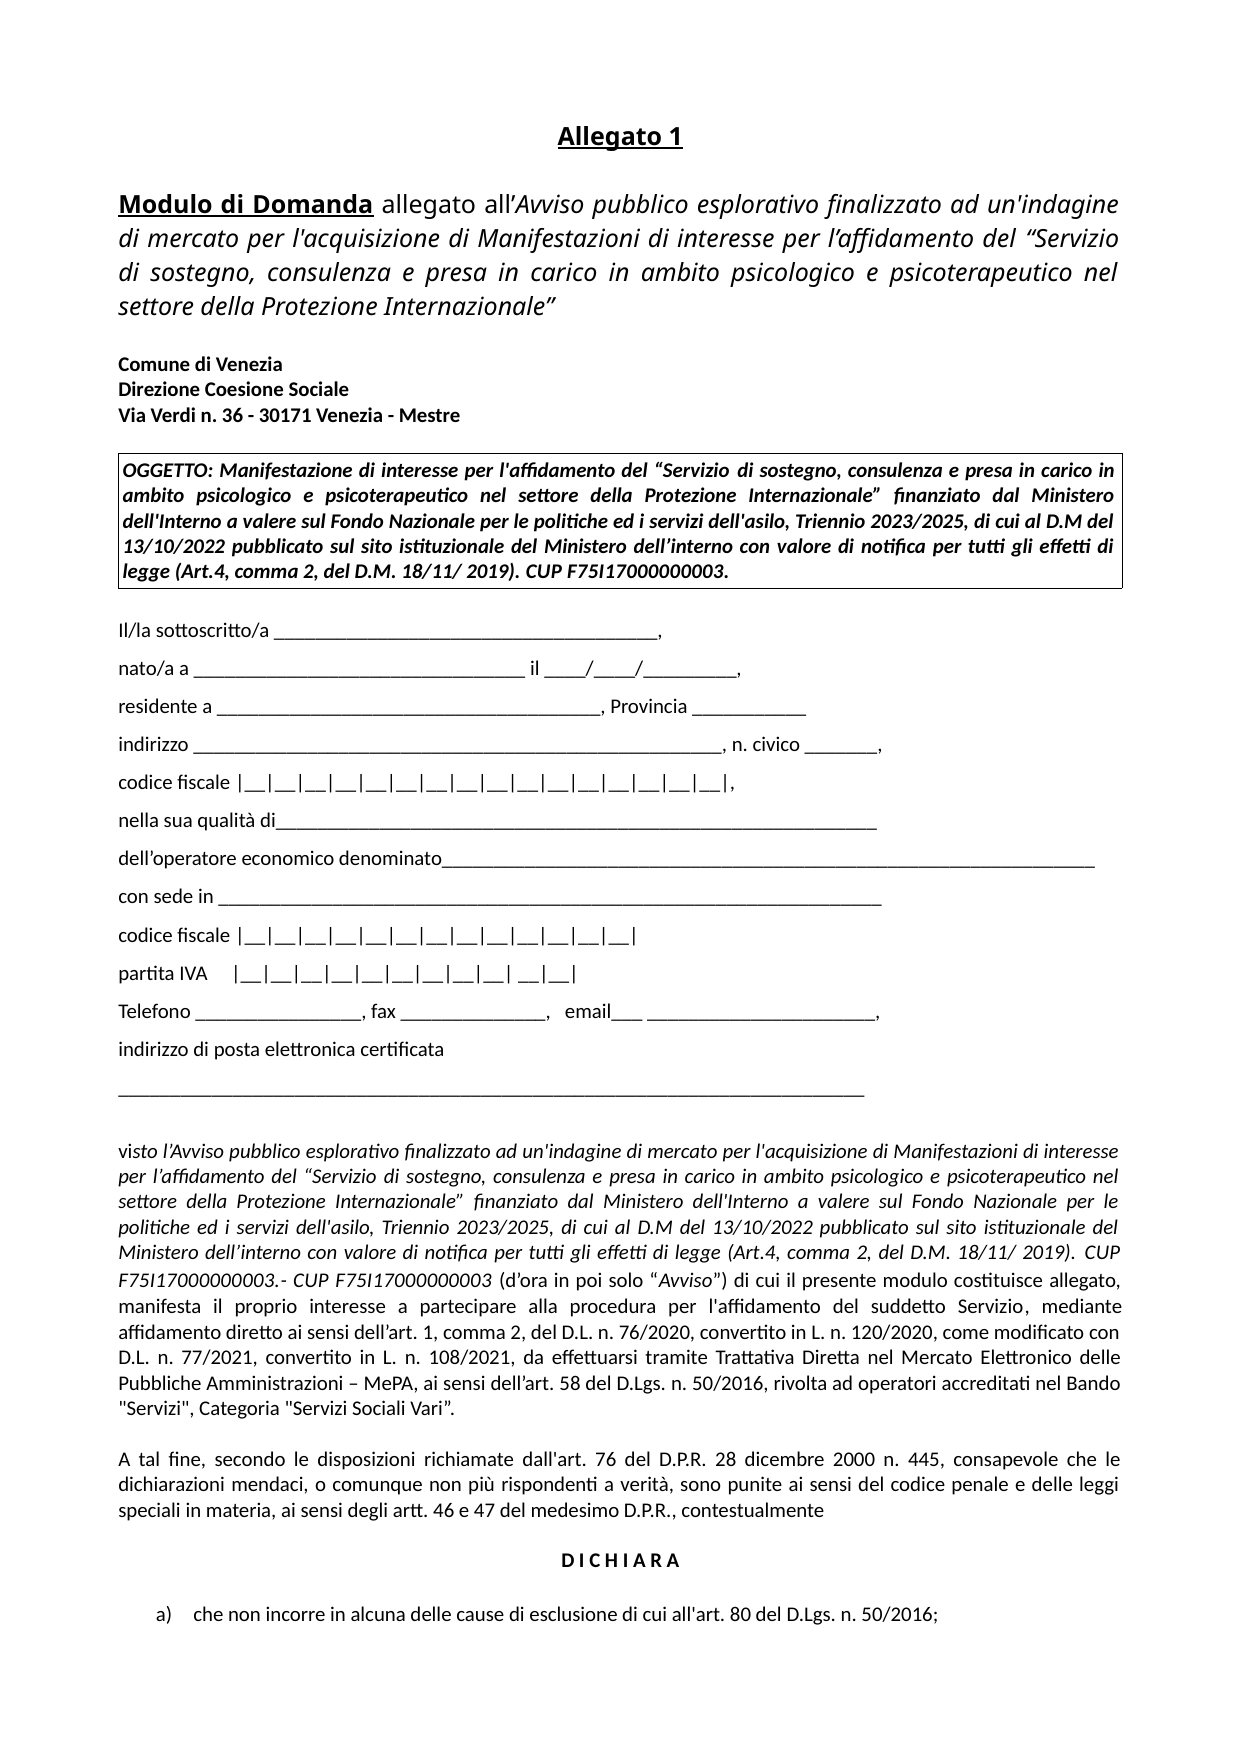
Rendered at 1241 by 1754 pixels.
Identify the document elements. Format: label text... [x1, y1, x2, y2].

text indirizzo ___________________________________________________, n. civico _______, [118, 731, 1122, 757]
text Telefono ________________, fax ______________, email___ ______________________, [118, 998, 1122, 1023]
text visto l’Avviso pubblico esplorativo finalizzato ad un'indagine di mercato per l'acquisizione di Manifestazioni di interesse per l’affidamento del “Servizio di sostegno, consulenza e presa in carico in ambito psicologico e psicoterapeutico nel settore della Protezione Internazionale” finanziato dal Ministero dell'Interno a valere sul Fondo Nazionale per le politiche ed i servizi dell'asilo, Triennio 2023/2025, di cui al D.M del 13/10/2022 pubblicato sul sito istituzionale del Ministero dell’interno con valore di notifica per tutti gli effetti di legge (Art.4, comma 2, del D.M. 18/11/ 2019). CUP F75I17000000003.- CUP F75I17000000003 (d’ora in poi solo “Avviso”) di cui il presente modulo costituisce allegato, manifesta il proprio interesse a partecipare alla procedura per l'affidamento del suddetto Servizio, mediante affidamento diretto ai sensi dell’art. 1, comma 2, del D.L. n. 76/2020, convertito in L. n. 120/2020, come modificato con D.L. n. 77/2021, convertito in L. n. 108/2021, da effettuarsi tramite Trattativa Diretta nel Mercato Elettronico delle Pubbliche Amministrazioni – MePA, ai sensi dell’art. 58 del D.Lgs. n. 50/2016, rivolta ad operatori accreditati nel Bando "Servizi", Categoria "Servizi Sociali Vari”. [118, 1138, 1122, 1421]
text D I C H I A R A [118, 1548, 1122, 1573]
text indirizzo di posta elettronica certificata ________________________________________________________________________ [118, 1036, 1122, 1100]
text Modulo di Domanda allegato all’Avviso pubblico esplorativo finalizzato ad un'indagine di mercato per l'acquisizione di Manifestazioni di interesse per l’affidamento del “Servizio di sostegno, consulenza e presa in carico in ambito psicologico e psicoterapeutico nel settore della Protezione Internazionale” [118, 186, 1122, 322]
text Via Verdi n. 36 - 30171 Venezia - Mestre [118, 402, 1122, 427]
subtitle OGGETTO: Manifestazione di interesse per l'affidamento del “Servizio di sostegno, consulenza e presa in carico in ambito psicologico e psicoterapeutico nel settore della Protezione Internazionale” finanziato dal Ministero dell'Interno a valere sul Fondo Nazionale per le politiche ed i servizi dell'asilo, Triennio 2023/2025, di cui al D.M del 13/10/2022 pubblicato sul sito istituzionale del Ministero dell’interno con valore di notifica per tutti gli effetti di legge (Art.4, comma 2, del D.M. 18/11/ 2019). CUP F75I17000000003. [119, 454, 1122, 588]
text codice fiscale |__|__|__|__|__|__|__|__|__|__|__|__|__|__|__|__|, [118, 769, 1122, 795]
text dell’operatore economico denominato_______________________________________________________________ [118, 846, 1122, 871]
text A tal fine, secondo le disposizioni richiamate dall'art. 76 del D.P.R. 28 dicembre 2000 n. 445, consapevole che le dichiarazioni mendaci, o comunque non più rispondenti a verità, sono punite ai sensi del codice penale e delle leggi speciali in materia, ai sensi degli artt. 46 e 47 del medesimo D.P.R., contestualmente [118, 1446, 1122, 1522]
text Allegato 1 [118, 118, 1122, 152]
text con sede in ________________________________________________________________ [118, 884, 1122, 909]
text residente a _____________________________________, Provincia ___________ [118, 693, 1122, 718]
text nella sua qualità di__________________________________________________________ [118, 807, 1122, 833]
text Il/la sottoscritto/a _____________________________________, [118, 617, 1122, 642]
text Direzione Coesione Sociale [118, 376, 1122, 402]
text Comune di Venezia [118, 351, 1122, 376]
text nato/a a ________________________________ il ____/____/_________, [118, 655, 1122, 680]
text partita IVA |__|__|__|__|__|__|__|__|__| __|__| [118, 960, 1122, 985]
text codice fiscale |__|__|__|__|__|__|__|__|__|__|__|__|__| [118, 922, 1122, 947]
list che non incorre in alcuna delle cause di esclusione di cui all'art. 80 del D.Lgs. n. 50/2016; [156, 1601, 1122, 1627]
